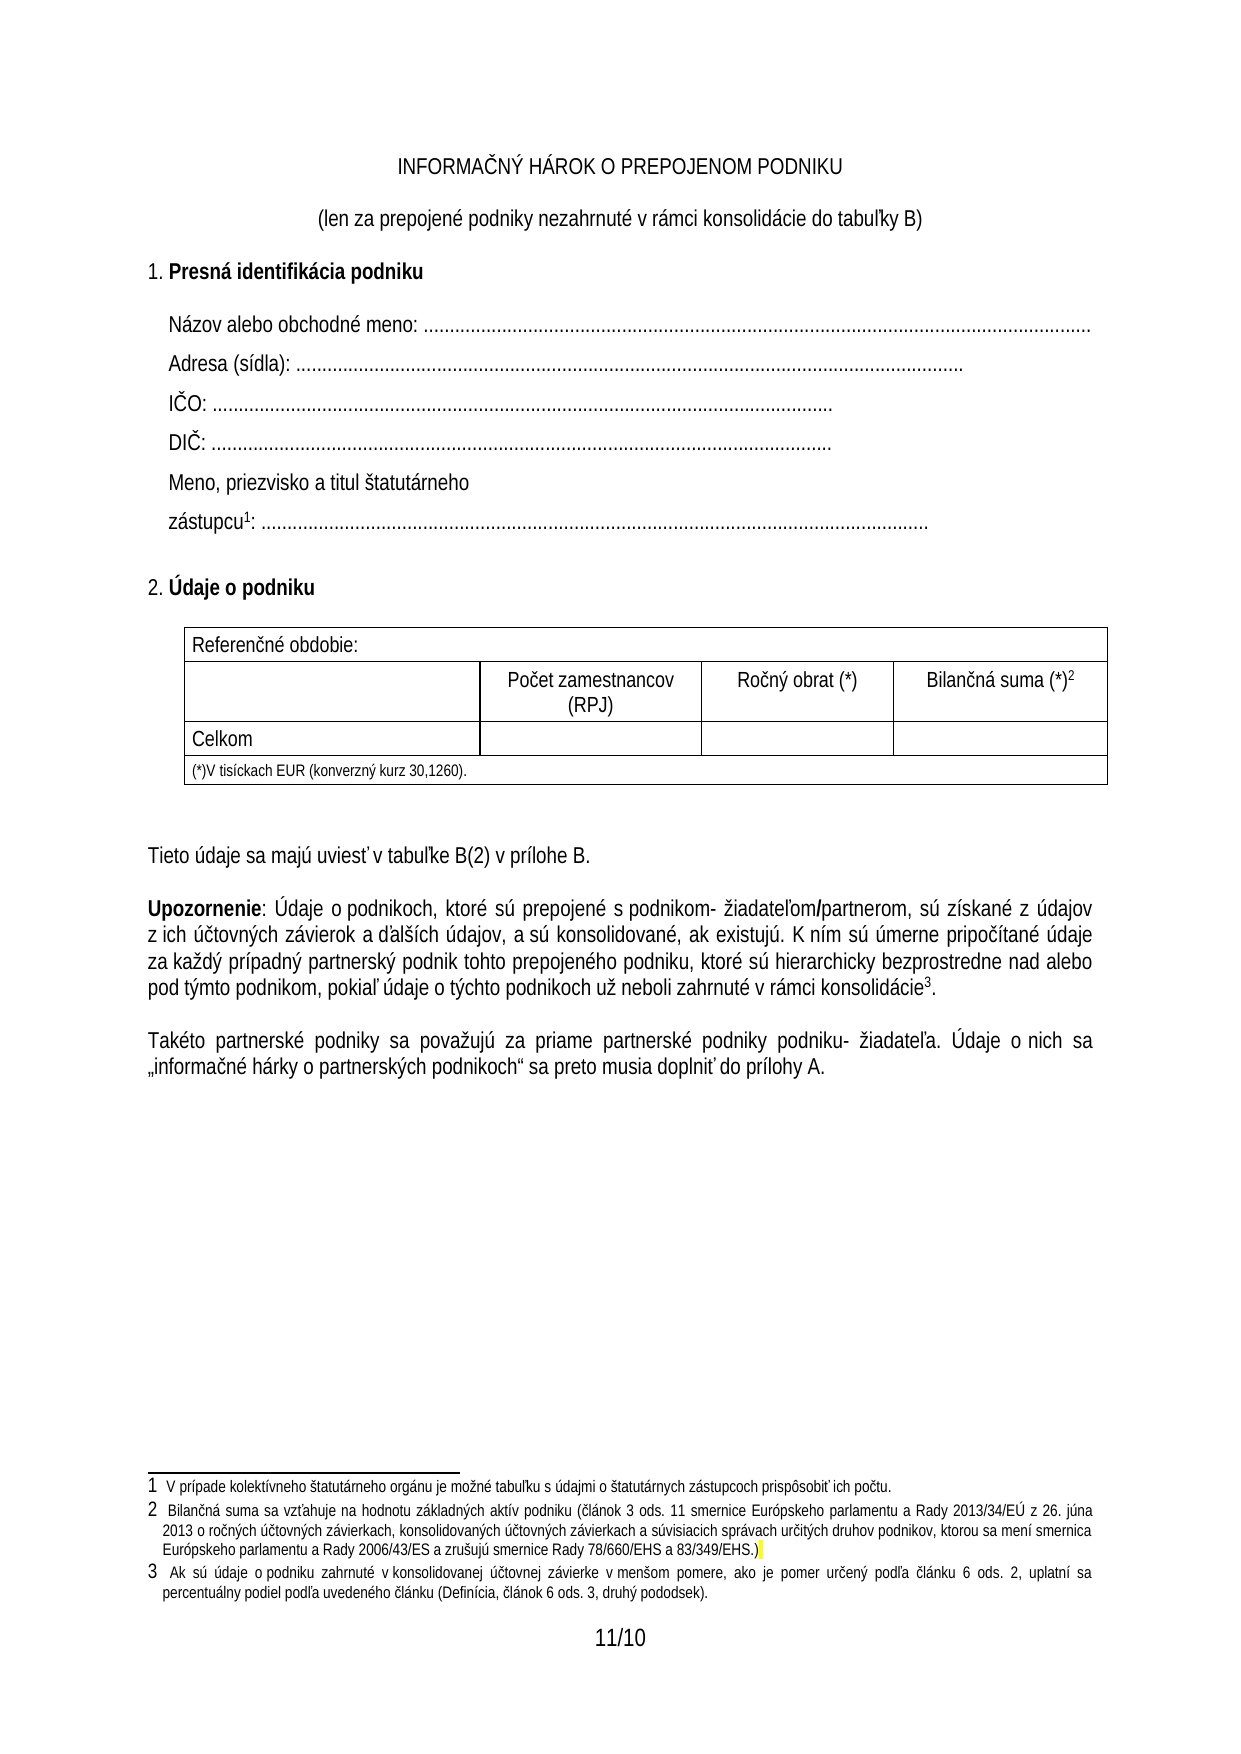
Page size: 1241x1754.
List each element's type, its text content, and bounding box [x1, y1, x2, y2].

text V prípade kolektívneho štatutárneho orgánu je možné tabuľku s údajmi o štatutárnych zástupcoch prispôsobiť ich počtu. [148, 1473, 1092, 1497]
subtitle 2. Údaje o podniku [148, 574, 1092, 600]
text Adresa (sídla): ................................................................................................................................ [168, 350, 1092, 377]
table_cell [894, 722, 1107, 755]
table_cell Bilančná suma (*) [894, 662, 1107, 721]
table_cell (*)V tisíckach EUR (konverzný kurz 30,1260). [185, 756, 1107, 784]
table_cell [185, 662, 479, 721]
text Ak sú údaje o podniku zahrnuté v konsolidovanej účtovnej závierke v menšom pomere, ako je pomer určený podľa článku 6 ods. 2, uplatní sa percentuálny podiel podľa uvedeného článku (Definícia, článok 6 ods. 3, druhý pododsek). [148, 1559, 1092, 1602]
table_cell [702, 722, 893, 755]
subtitle INFORMAČNÝ HÁROK O PREPOJENOM PODNIKU [148, 153, 1092, 179]
text (len za prepojené podniky nezahrnuté v rámci konsolidácie do tabuľky B) [148, 205, 1092, 232]
table_cell [481, 722, 701, 755]
table_header Referenčné obdobie: [185, 628, 1107, 661]
subtitle Tieto údaje sa majú uviesť v tabuľke B(2) v prílohe B. [148, 842, 1092, 868]
text Upozornenie: Údaje o podnikoch, ktoré sú prepojené s podnikom- žiadateľom/partnerom, sú získané z údajov z ich účtovných závierok a ďalších údajov, a sú konsolidované, ak existujú. K ním sú úmerne pripočítané údaje za každý prípadný partnerský podnik tohto prepojeného podniku, ktoré sú hierarchicky bezprostredne nad alebo pod týmto podnikom, pokiaľ údaje o týchto podnikoch už neboli zahrnuté v rámci konsolidácie. [148, 895, 1092, 1000]
text IČO: ....................................................................................................................... [168, 390, 1092, 416]
text DIČ: ....................................................................................................................... [168, 429, 1092, 456]
table_cell Počet zamestnancov (RPJ) [481, 662, 701, 721]
table_cell Celkom [185, 722, 479, 755]
subtitle 1. Presná identifikácia podniku [148, 258, 1092, 284]
table_cell Ročný obrat (*) [702, 662, 893, 721]
text Takéto partnerské podniky sa považujú za priame partnerské podniky podniku- žiadateľa. Údaje o nich sa „informačné hárky o partnerských podnikoch“ sa preto musia doplniť do prílohy A. [148, 1027, 1092, 1079]
text Meno, priezvisko a titul štatutárneho zástupcu: ................................................................................................................................ [168, 469, 1092, 534]
text Názov alebo obchodné meno: ................................................................................................................................ [168, 311, 1092, 337]
